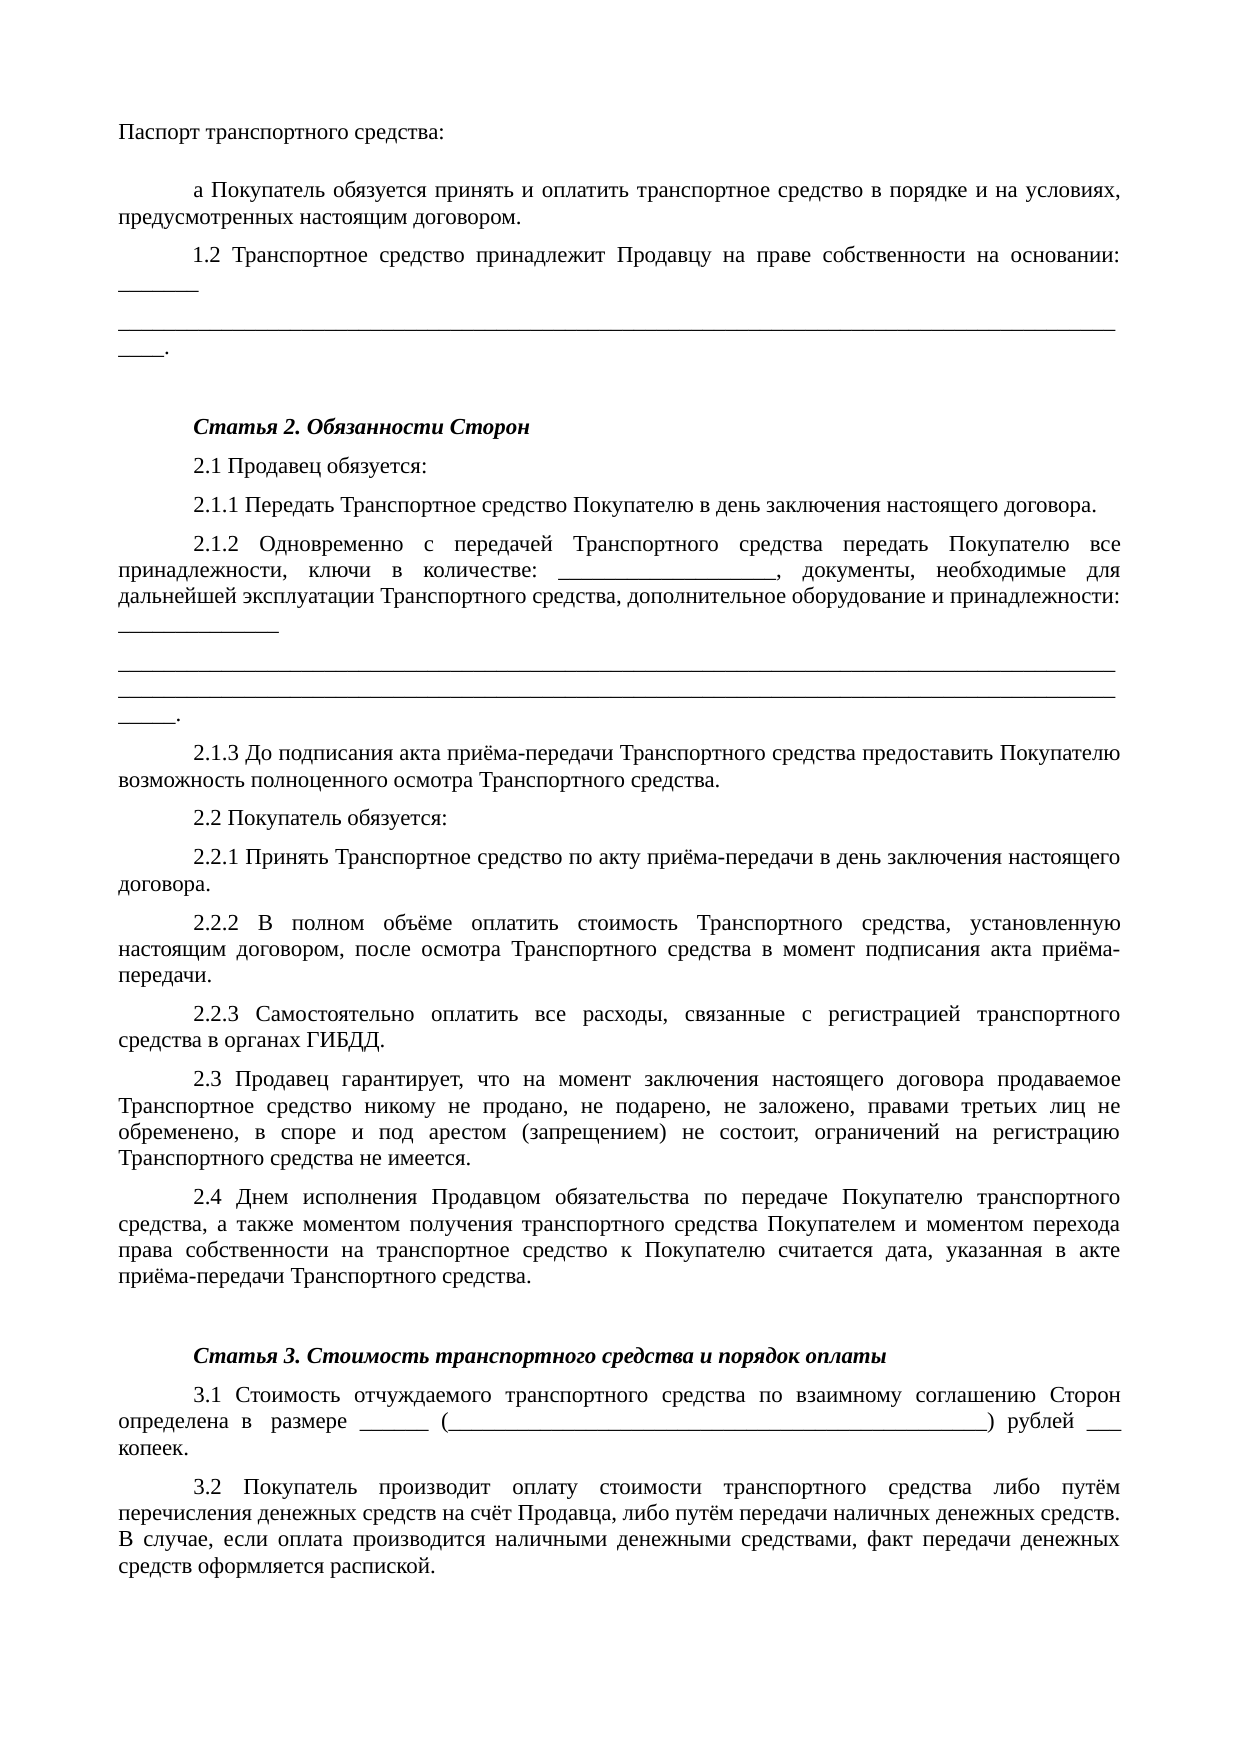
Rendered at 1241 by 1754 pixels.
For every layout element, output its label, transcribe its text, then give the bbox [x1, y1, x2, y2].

text 2.2 Покупатель обязуется: [118, 804, 1122, 831]
table_cell Паспорт транспортного средства: [118, 118, 531, 176]
table_cell [531, 118, 1112, 176]
text 1.2 Транспортное средство принадлежит Продавцу на праве собственности на основании: _______ [118, 242, 1122, 294]
text 2.2.2 В полном объёме оплатить стоимость Транспортного средства, установленную настоящим договором, после осмотра Транспортного средства в момент подписания акта приёма-передачи. [118, 908, 1122, 988]
text 2.2.1 Принять Транспортное средство по акту приёма-передачи в день заключения настоящего договора. [118, 843, 1122, 896]
text 2.4 Днем исполнения Продавцом обязательства по передаче Покупателю транспортного средства, а также моментом получения транспортного средства Покупателем и моментом перехода права собственности на транспортное средство к Покупателю считается дата, указанная в акте приёма-передачи Транспортного средства. [118, 1183, 1122, 1289]
text а Покупатель обязуется принять и оплатить транспортное средство в порядке и на условиях, предусмотренных настоящим договором. [118, 176, 1122, 229]
text Статья 3. Стоимость транспортного средства и порядок оплаты [118, 1342, 1122, 1369]
text 2.3 Продавец гарантирует, что на момент заключения настоящего договора продаваемое Транспортное средство никому не продано, не подарено, не заложено, правами третьих лиц не обременено, в споре и под арестом (запрещением) не состоит, ограничений на регистрацию Транспортного средства не имеется. [118, 1065, 1122, 1171]
text Статья 2. Обязанности Сторон [118, 413, 1122, 439]
text 3.2 Покупатель производит оплату стоимости транспортного средства либо путём перечисления денежных средств на счёт Продавца, либо путём передачи наличных денежных средств. В случае, если оплата производится наличными денежными средствами, факт передачи денежных средств оформляется распиской. [118, 1473, 1122, 1578]
text 2.1.3 До подписания акта приёма-передачи Транспортного средства предоставить Покупателю возможность полноценного осмотра Транспортного средства. [118, 739, 1122, 792]
text 2.1 Продавец обязуется: [118, 452, 1122, 478]
text 2.1.1 Передать Транспортное средство Покупателю в день заключения настоящего договора. [118, 491, 1122, 517]
text 3.1 Стоимость отчуждаемого транспортного средства по взаимному соглашению Сторон определена в размере ______ (_______________________________________________) рублей ___ копеек. [118, 1381, 1122, 1460]
text 2.2.3 Самостоятельно оплатить все расходы, связанные с регистрацией транспортного средства в органах ГИБДД. [118, 1000, 1122, 1053]
text ___________________________________________________________________________________________. [118, 307, 1122, 359]
text 2.1.2 Одновременно с передачей Транспортного средства передать Покупателю все принадлежности, ключи в количестве: ___________________, документы, необходимые для дальнейшей эксплуатации Транспортного средства, дополнительное оборудование и принадлежности: ______________ [118, 530, 1122, 635]
text ___________________________________________________________________________________________________________________________________________________________________________________. [118, 648, 1122, 727]
